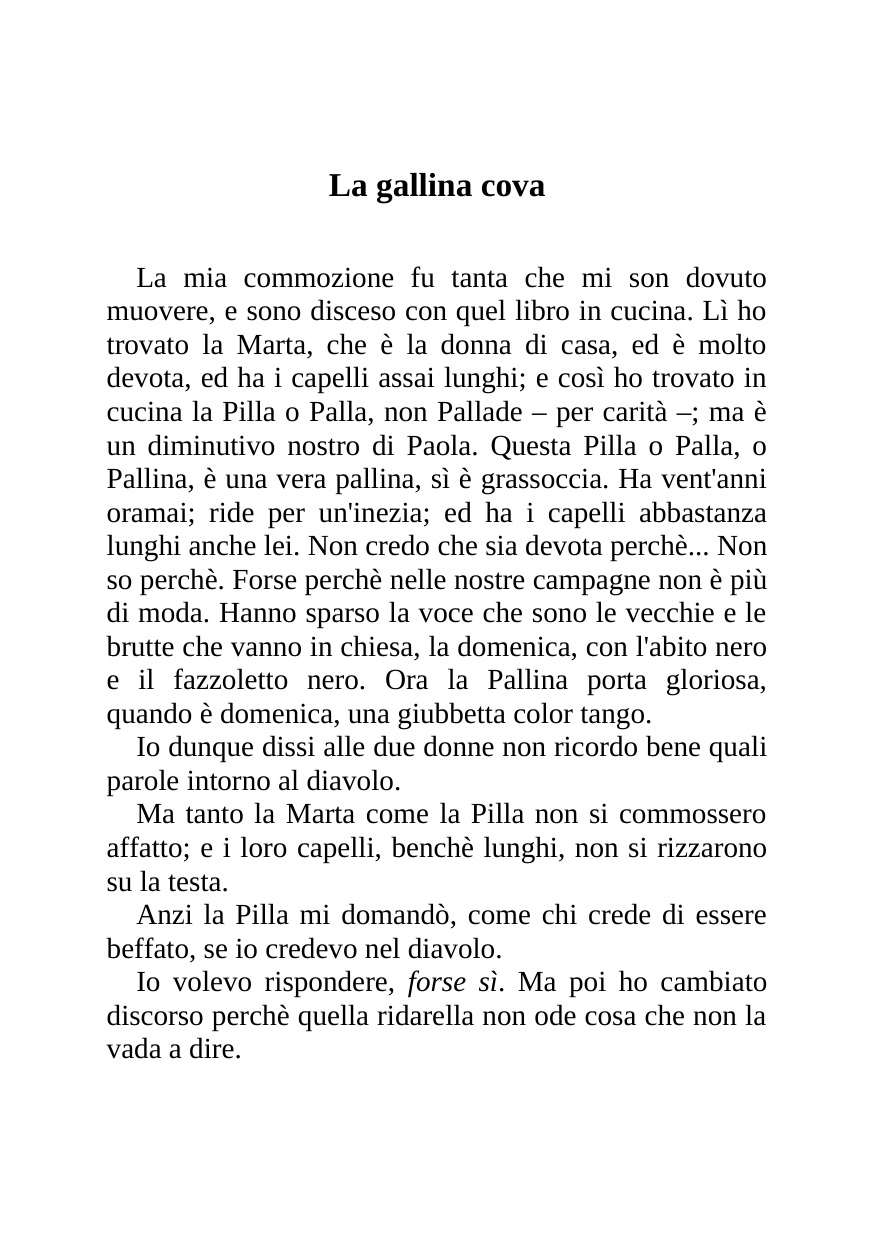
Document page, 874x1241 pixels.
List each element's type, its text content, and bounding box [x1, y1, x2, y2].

text Io volevo rispondere, forse sì. Ma poi ho cambiato discorso perchè quella ridarella non ode cosa che non la vada a dire. [106, 964, 768, 1065]
text Ma tanto la Marta come la Pilla non si commossero affatto; e i loro capelli, benchè lunghi, non si rizzarono su la testa. [106, 797, 768, 897]
subtitle La gallina cova [106, 165, 768, 203]
text Anzi la Pilla mi domandò, come chi crede di essere beffato, se io credevo nel diavolo. [106, 897, 768, 964]
text Io dunque dissi alle due donne non ricordo bene quali parole intorno al diavolo. [106, 729, 768, 797]
text La mia commozione fu tanta che mi son dovuto muovere, e sono disceso con quel libro in cucina. Lì ho trovato la Marta, che è la donna di casa, ed è molto devota, ed ha i capelli assai lunghi; e così ho trovato in cucina la Pilla o Palla, non Pallade – per carità –; ma è un diminutivo nostro di Paola. Questa Pilla o Palla, o Pallina, è una vera pallina, sì è grassoccia. Ha vent'anni oramai; ride per un'inezia; ed ha i capelli abbastanza lunghi anche lei. Non credo che sia devota perchè... Non so perchè. Forse perchè nelle nostre campagne non è più di moda. Hanno sparso la voce che sono le vecchie e le brutte che vanno in chiesa, la domenica, con l'abito nero e il fazzoletto nero. Ora la Pallina porta gloriosa, quando è domenica, una giubbetta color tango. [106, 260, 768, 729]
